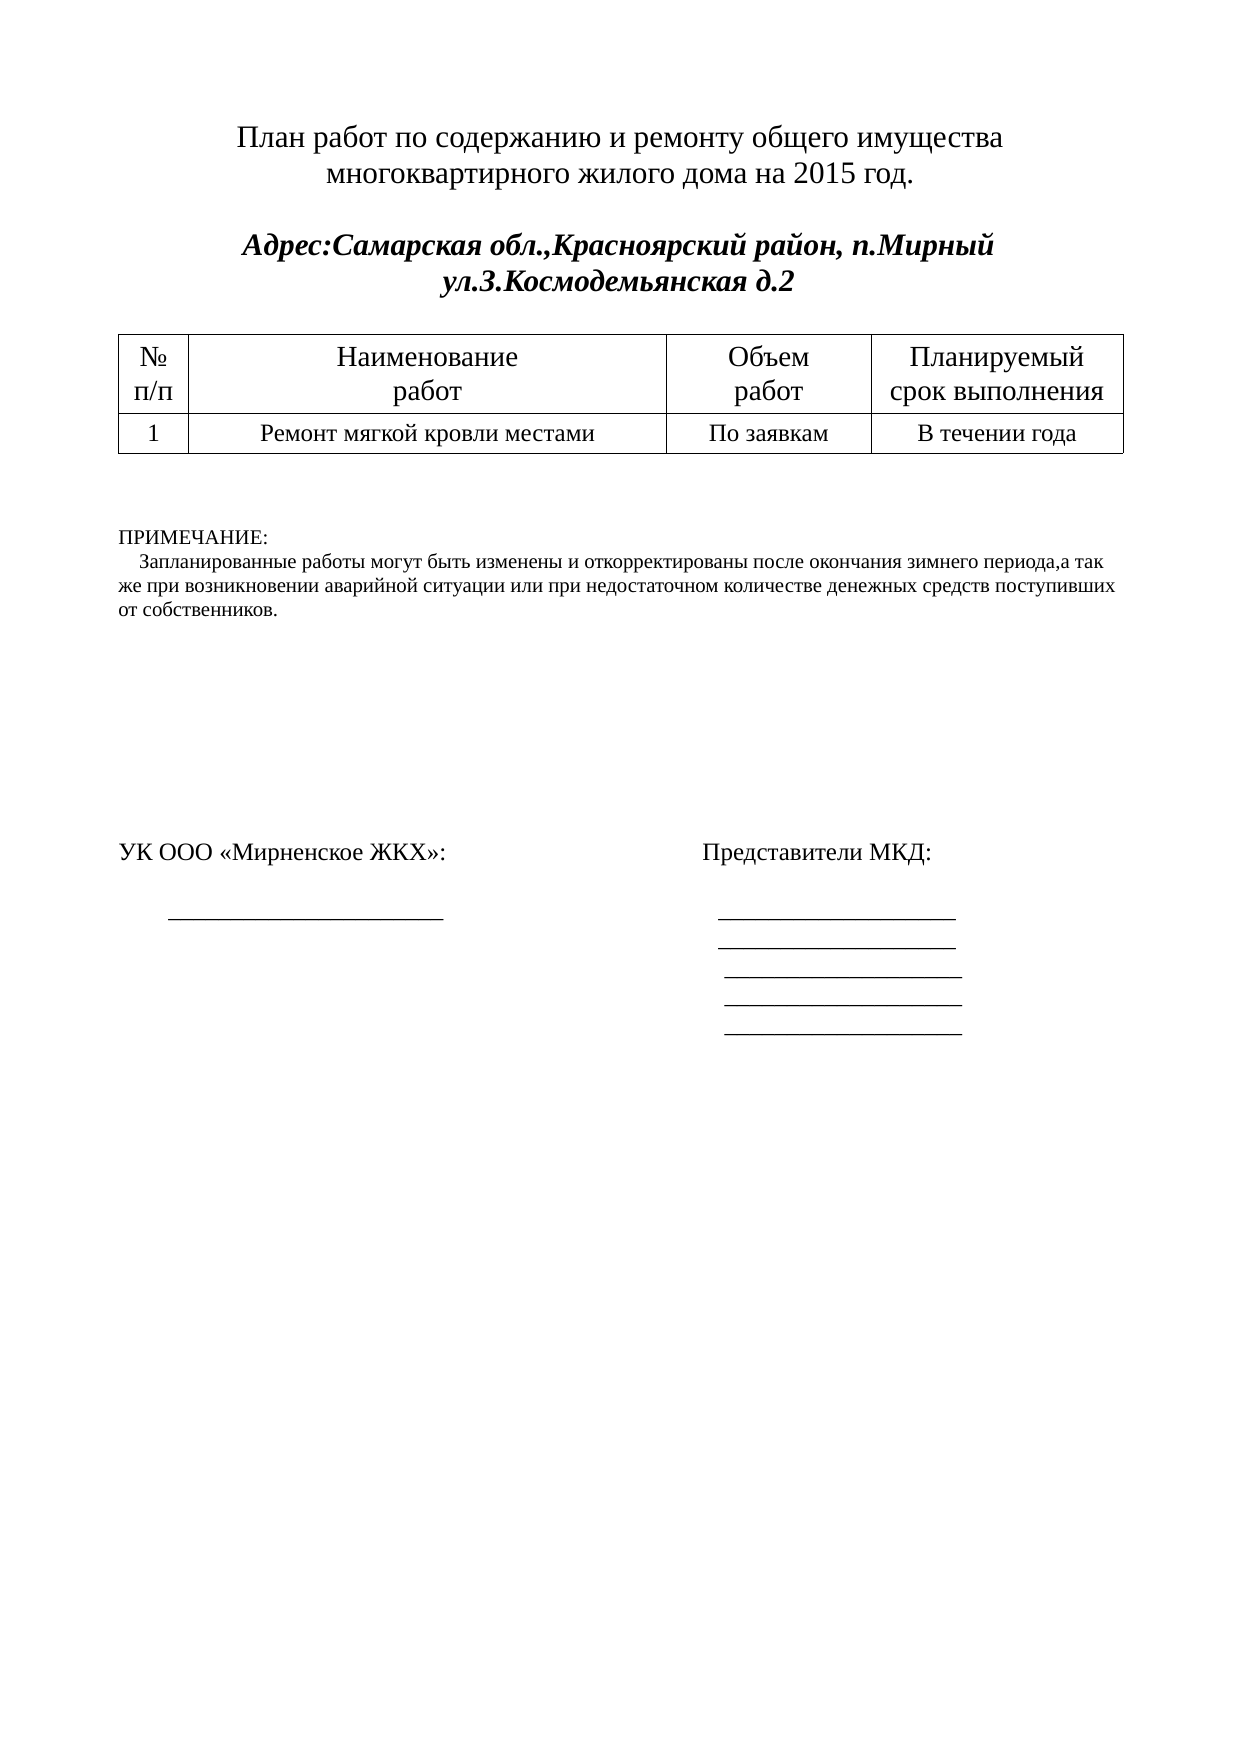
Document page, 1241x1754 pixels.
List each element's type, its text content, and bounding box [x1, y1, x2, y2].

table_cell В течении года [872, 414, 1123, 453]
table_cell Ремонт мягкой кровли местами [189, 414, 666, 453]
table_cell По заявкам [667, 414, 871, 453]
text ___________________ [118, 1009, 1122, 1038]
text ___________________ [118, 952, 1122, 980]
text ул.З.Космодемьянская д.2 [118, 262, 1122, 298]
text Адрес:Самарская обл.,Красноярский район, п.Мирный [118, 226, 1122, 262]
text План работ по содержанию и ремонту общего имущества многоквартирного жилого дома на 2015 год. [118, 118, 1122, 190]
table_header Наименование работ [189, 335, 666, 412]
table_header Планируемый срок выполнения [872, 335, 1123, 412]
table_cell 1 [119, 414, 188, 453]
table_header Объем работ [667, 335, 871, 412]
text Запланированные работы могут быть изменены и откорректированы после окончания зимнего периода,а так же при возникновении аварийной ситуации или при недостаточном количестве денежных средств поступивших от собственников. [118, 549, 1122, 621]
text ______________________ ___________________ [118, 894, 1122, 923]
text ___________________ [118, 923, 1122, 952]
table_header № п/п [119, 335, 188, 412]
text ___________________ [118, 980, 1122, 1009]
text ПРИМЕЧАНИЕ: [118, 525, 1122, 549]
text УК ООО «Мирненское ЖКХ»: Представители МКД: [118, 837, 1122, 865]
